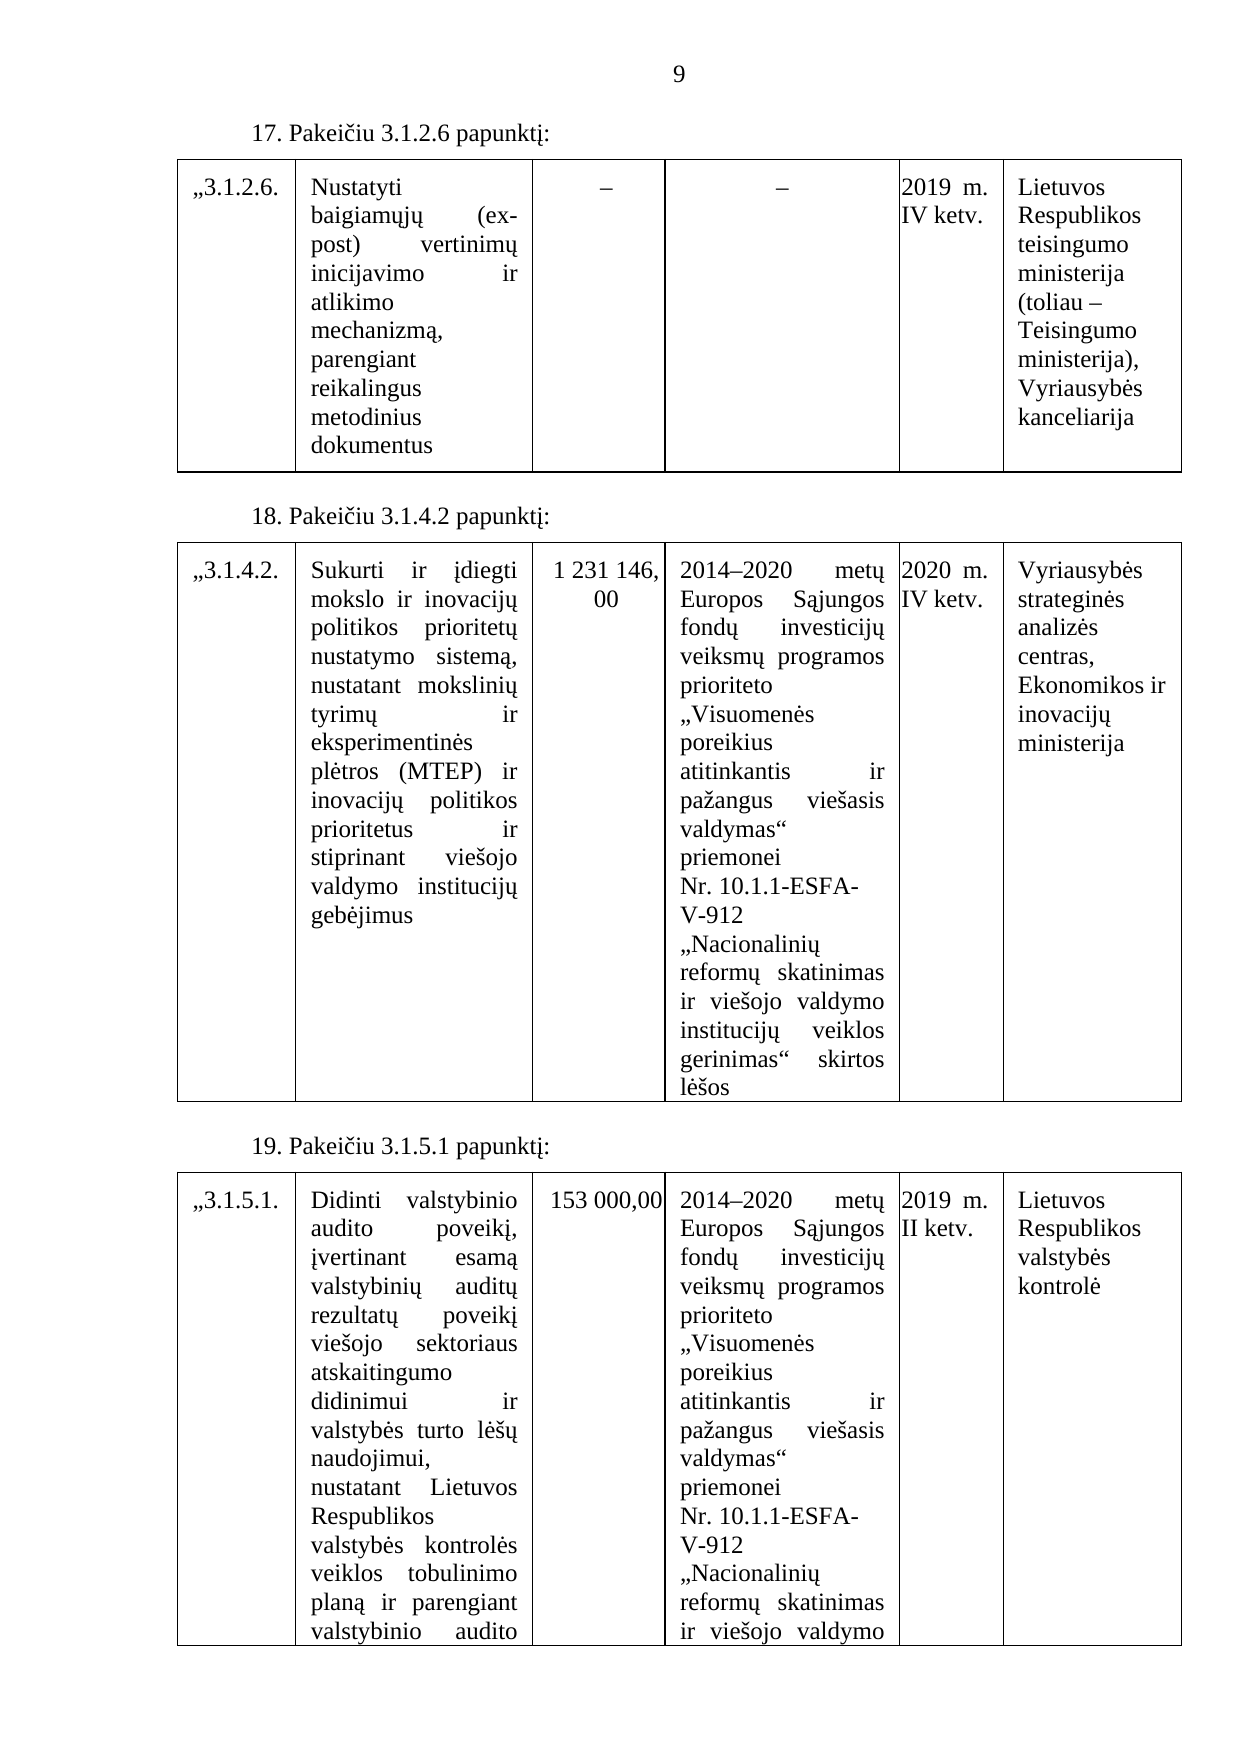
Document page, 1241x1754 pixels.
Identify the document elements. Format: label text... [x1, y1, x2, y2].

table_header 2014–2020 metų Europos Sąjungos fondų investicijų veiksmų programos prioriteto „Visuomenės poreikius atitinkantis ir pažangus viešasis valdymas“ priemonei Nr. 10.1.1-ESFA-V-912 „Nacionalinių reformų skatinimas ir viešojo valdymo institucijų veiklos gerinimas“ skirtos lėšos [666, 543, 899, 1101]
table_header Didinti valstybinio audito poveikį, įvertinant esamą valstybinių auditų rezultatų poveikį viešojo sektoriaus atskaitingumo didinimui ir valstybės turto lėšų naudojimui, nustatant Lietuvos Respublikos valstybės kontrolės veiklos tobulinimo planą ir parengiant valstybinio audito [296, 1173, 532, 1645]
table_header Lietuvos Respublikos teisingumo ministerija (toliau – Teisingumo ministerija), Vyriausybės kanceliarija [1004, 160, 1181, 471]
table_header 153 000,00 [533, 1173, 664, 1645]
table_header – [666, 160, 899, 471]
table_header Vyriausybės strateginės analizės centras, Ekonomikos ir inovacijų ministerija [1004, 543, 1181, 1101]
text 18. Pakeičiu 3.1.4.2 papunktį: [177, 501, 1181, 530]
table_header 2014–2020 metų Europos Sąjungos fondų investicijų veiksmų programos prioriteto „Visuomenės poreikius atitinkantis ir pažangus viešasis valdymas“ priemonei Nr. 10.1.1-ESFA-V-912 „Nacionalinių reformų skatinimas ir viešojo valdymo [666, 1173, 899, 1645]
text 19. Pakeičiu 3.1.5.1 papunktį: [177, 1131, 1181, 1160]
text 17. Pakeičiu 3.1.2.6 papunktį: [177, 118, 1181, 147]
table_header Nustatyti baigiamųjų (ex-post) vertinimų inicijavimo ir atlikimo mechanizmą, parengiant reikalingus metodinius dokumentus [296, 160, 532, 471]
table_header – [533, 160, 664, 471]
table_header „3.1.5.1. [178, 1173, 295, 1645]
table_header Sukurti ir įdiegti mokslo ir inovacijų politikos prioritetų nustatymo sistemą, nustatant mokslinių tyrimų ir eksperimentinės plėtros (MTEP) ir inovacijų politikos prioritetus ir stiprinant viešojo valdymo institucijų gebėjimus [296, 543, 532, 1101]
table_header Lietuvos Respublikos valstybės kontrolė [1004, 1173, 1181, 1645]
table_header 2019 m. IV ketv. [900, 160, 1003, 471]
table_header „3.1.4.2. [178, 543, 295, 1101]
table_header 2019 m. II ketv. [900, 1173, 1003, 1645]
table_header „3.1.2.6. [178, 160, 295, 471]
table_header 1 231 146,00 [533, 543, 664, 1101]
table_header 2020 m. IV ketv. [900, 543, 1003, 1101]
